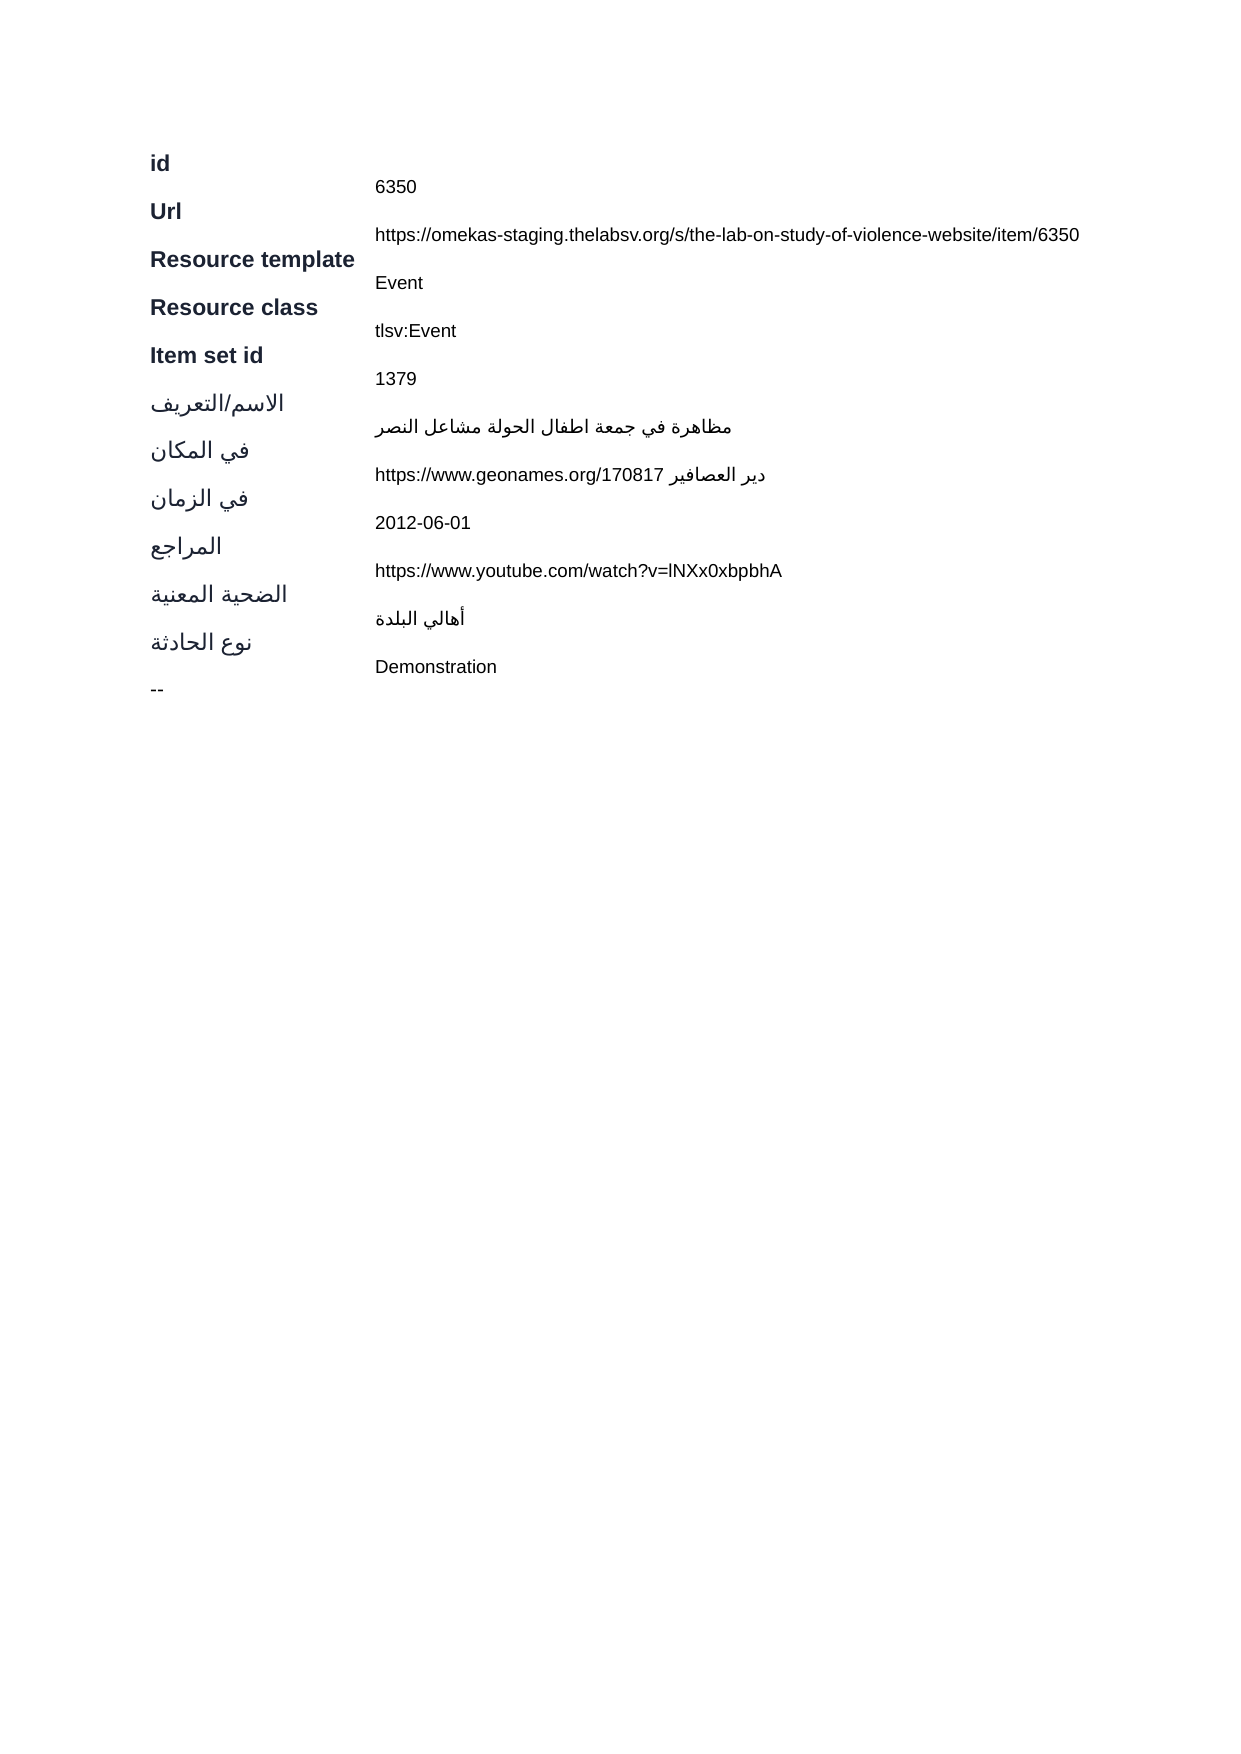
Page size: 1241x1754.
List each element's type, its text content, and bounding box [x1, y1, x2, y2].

text https://omekas-staging.thelabsv.org/s/the-lab-on-study-of-violence-website/item/6350 [375, 224, 1090, 246]
text https://www.geonames.org/170817 دير العصافير [375, 464, 1090, 485]
text Item set id [150, 342, 1090, 368]
text 2012-06-01 [375, 512, 1090, 533]
text Event [375, 272, 1090, 294]
text نوع الحادثة [150, 629, 1090, 656]
text في الزمان [150, 485, 1090, 512]
text -- [150, 677, 1090, 701]
text Resource class [150, 294, 1090, 320]
text الضحية المعنية [150, 581, 1090, 608]
text Resource template [150, 246, 1090, 272]
text id [150, 150, 1090, 176]
text 6350 [375, 176, 1090, 198]
text 1379 [375, 368, 1090, 389]
text المراجع [150, 533, 1090, 560]
text مظاهرة في جمعة اطفال الحولة مشاعل النصر [375, 416, 1090, 437]
text Demonstration [375, 656, 1090, 677]
text في المكان [150, 437, 1090, 464]
text https://www.youtube.com/watch?v=lNXx0xbpbhA [375, 560, 1090, 581]
text الاسم/التعريف [150, 389, 1090, 416]
text Url [150, 198, 1090, 224]
text tlsv:Event [375, 320, 1090, 342]
text أهالي البلدة [375, 608, 1090, 629]
